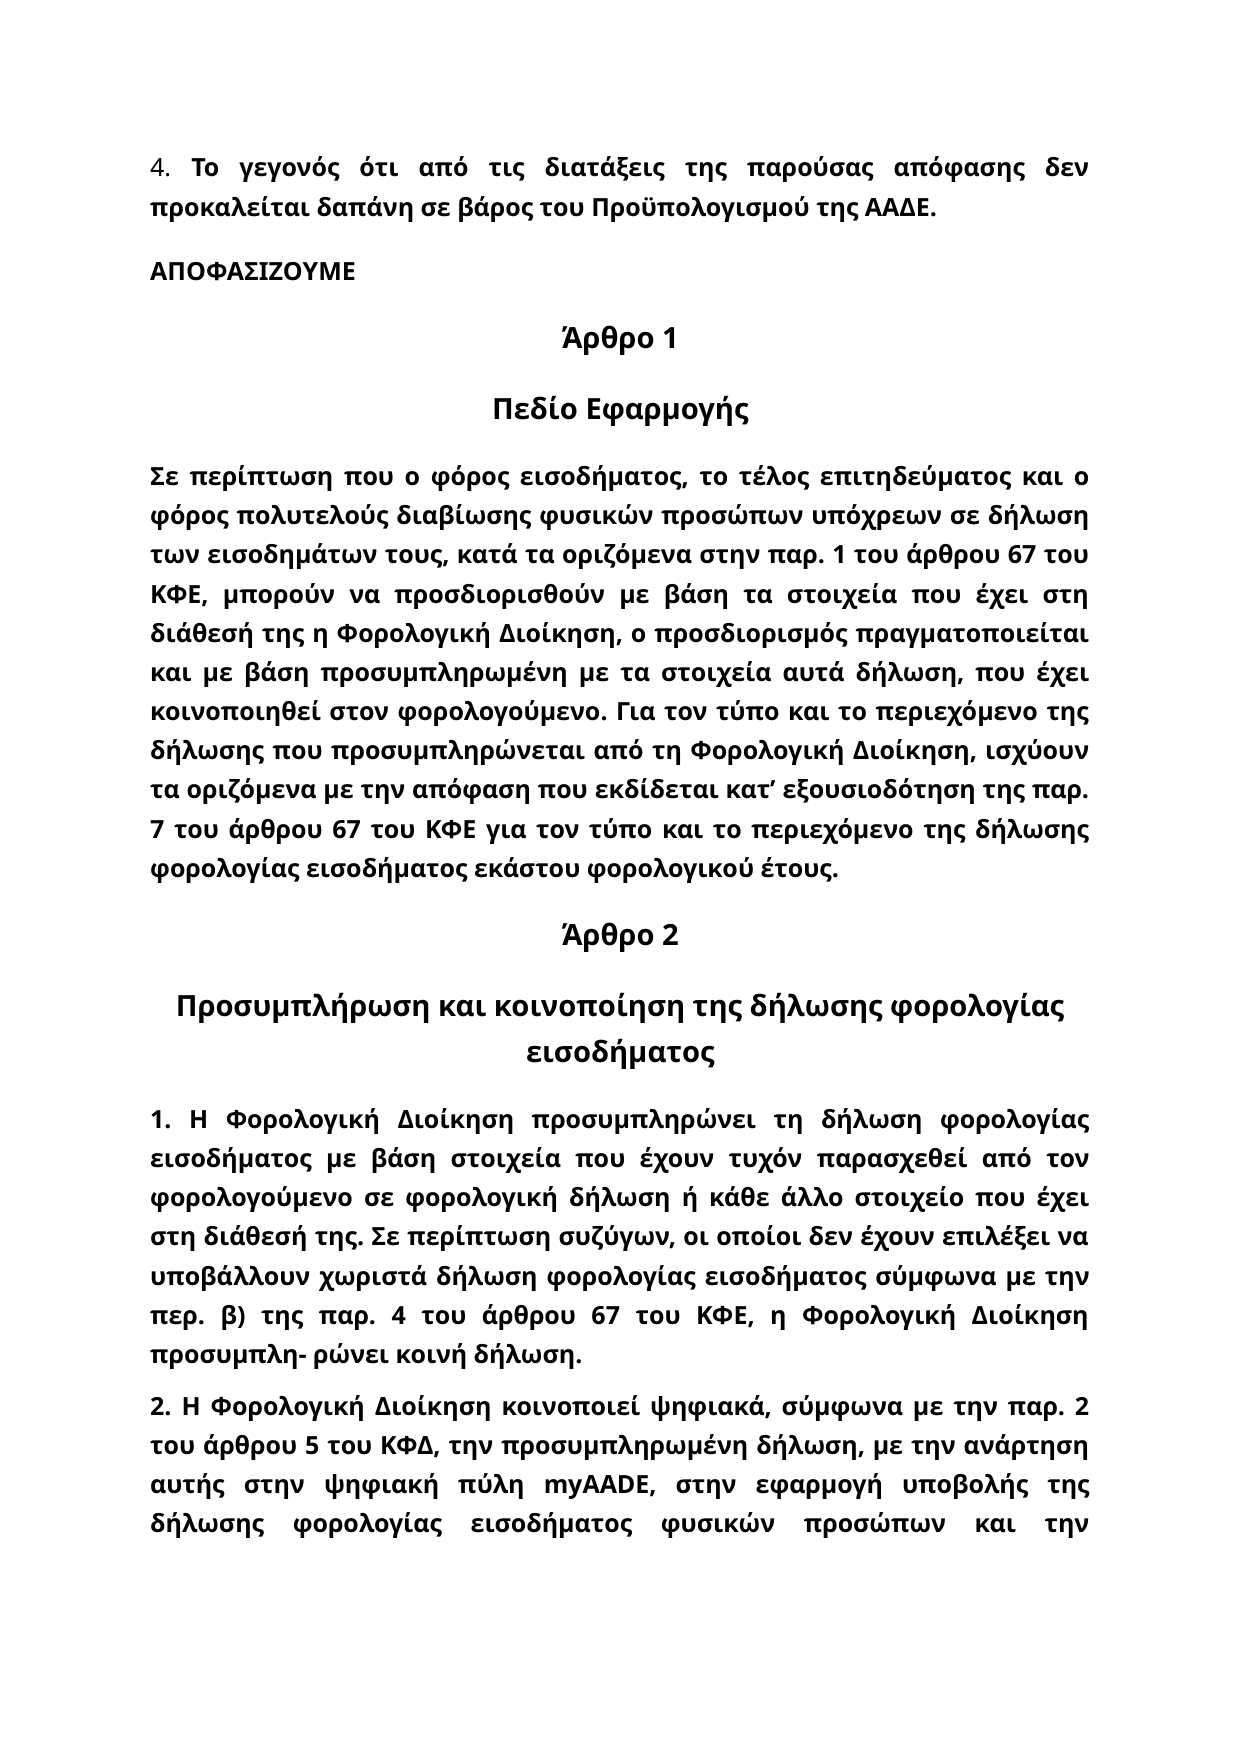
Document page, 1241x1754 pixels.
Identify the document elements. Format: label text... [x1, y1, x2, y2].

text ΑΠΟΦΑΣΙΖΟΥΜΕ [150, 253, 1090, 287]
text Σε περίπτωση που ο φόρος εισοδήματος, το τέλος επιτηδεύματος και ο φόρος πολυτελούς διαβίωσης φυσικών προσώπων υπόχρεων σε δήλωση των εισοδημάτων τους, κατά τα οριζόμενα στην παρ. 1 του άρθρου 67 του ΚΦΕ, μπορούν να προσδιορισθούν με βάση τα στοιχεία που έχει στη διάθεσή της η Φορολογική Διοίκηση, ο προσδιορισμός πραγματοποιείται και με βάση προσυμπληρωμένη με τα στοιχεία αυτά δήλωση, που έχει κοινοποιηθεί στον φορολογούμενο. Για τον τύπο και το περιεχόμενο της δήλωσης που προσυμπληρώνεται από τη Φορολογική Διοίκηση, ισχύουν τα οριζόμενα με την απόφαση που εκδίδεται κατ’ εξουσιοδότηση της παρ. 7 του άρθρου 67 του ΚΦΕ για τον τύπο και το περιεχόμενο της δήλωσης φορολογίας εισοδήματος εκάστου φορολογικού έτους. [150, 459, 1090, 884]
subtitle Άρθρο 2 [150, 914, 1090, 954]
subtitle Άρθρο 1 [150, 317, 1090, 357]
text 1. Η Φορολογική Διοίκηση προσυμπληρώνει τη δήλωση φορολογίας εισοδήματος με βάση στοιχεία που έχουν τυχόν παρασχεθεί από τον φορολογούμενο σε φορολογική δήλωση ή κάθε άλλο στοιχείο που έχει στη διάθεσή της. Σε περίπτωση συζύγων, οι οποίοι δεν έχουν επιλέξει να υποβάλλουν χωριστά δήλωση φορολογίας εισοδήματος σύμφωνα με την περ. β) της παρ. 4 του άρθρου 67 του ΚΦΕ, η Φορολογική Διοίκηση προσυμπλη- ρώνει κοινή δήλωση. [150, 1101, 1090, 1371]
subtitle Προσυμπλήρωση και κοινοποίηση της δήλωσης φορολογίας εισοδήματος [150, 985, 1090, 1071]
subtitle Πεδίο Εφαρμογής [150, 388, 1090, 428]
text 2. Η Φορολογική Διοίκηση κοινοποιεί ψηφιακά, σύμφωνα με την παρ. 2 του άρθρου 5 του ΚΦΔ, την προσυμπληρωμένη δήλωση, με την ανάρτηση αυτής στην ψηφιακή πύλη myAADE, στην εφαρμογή υποβολής της δήλωσης φορολογίας εισοδήματος φυσικών προσώπων και την [150, 1388, 1090, 1540]
text 4. Το γεγονός ότι από τις διατάξεις της παρούσας απόφασης δεν προκαλείται δαπάνη σε βάρος του Προϋπολογισμού της ΑΑΔΕ. [150, 150, 1090, 223]
